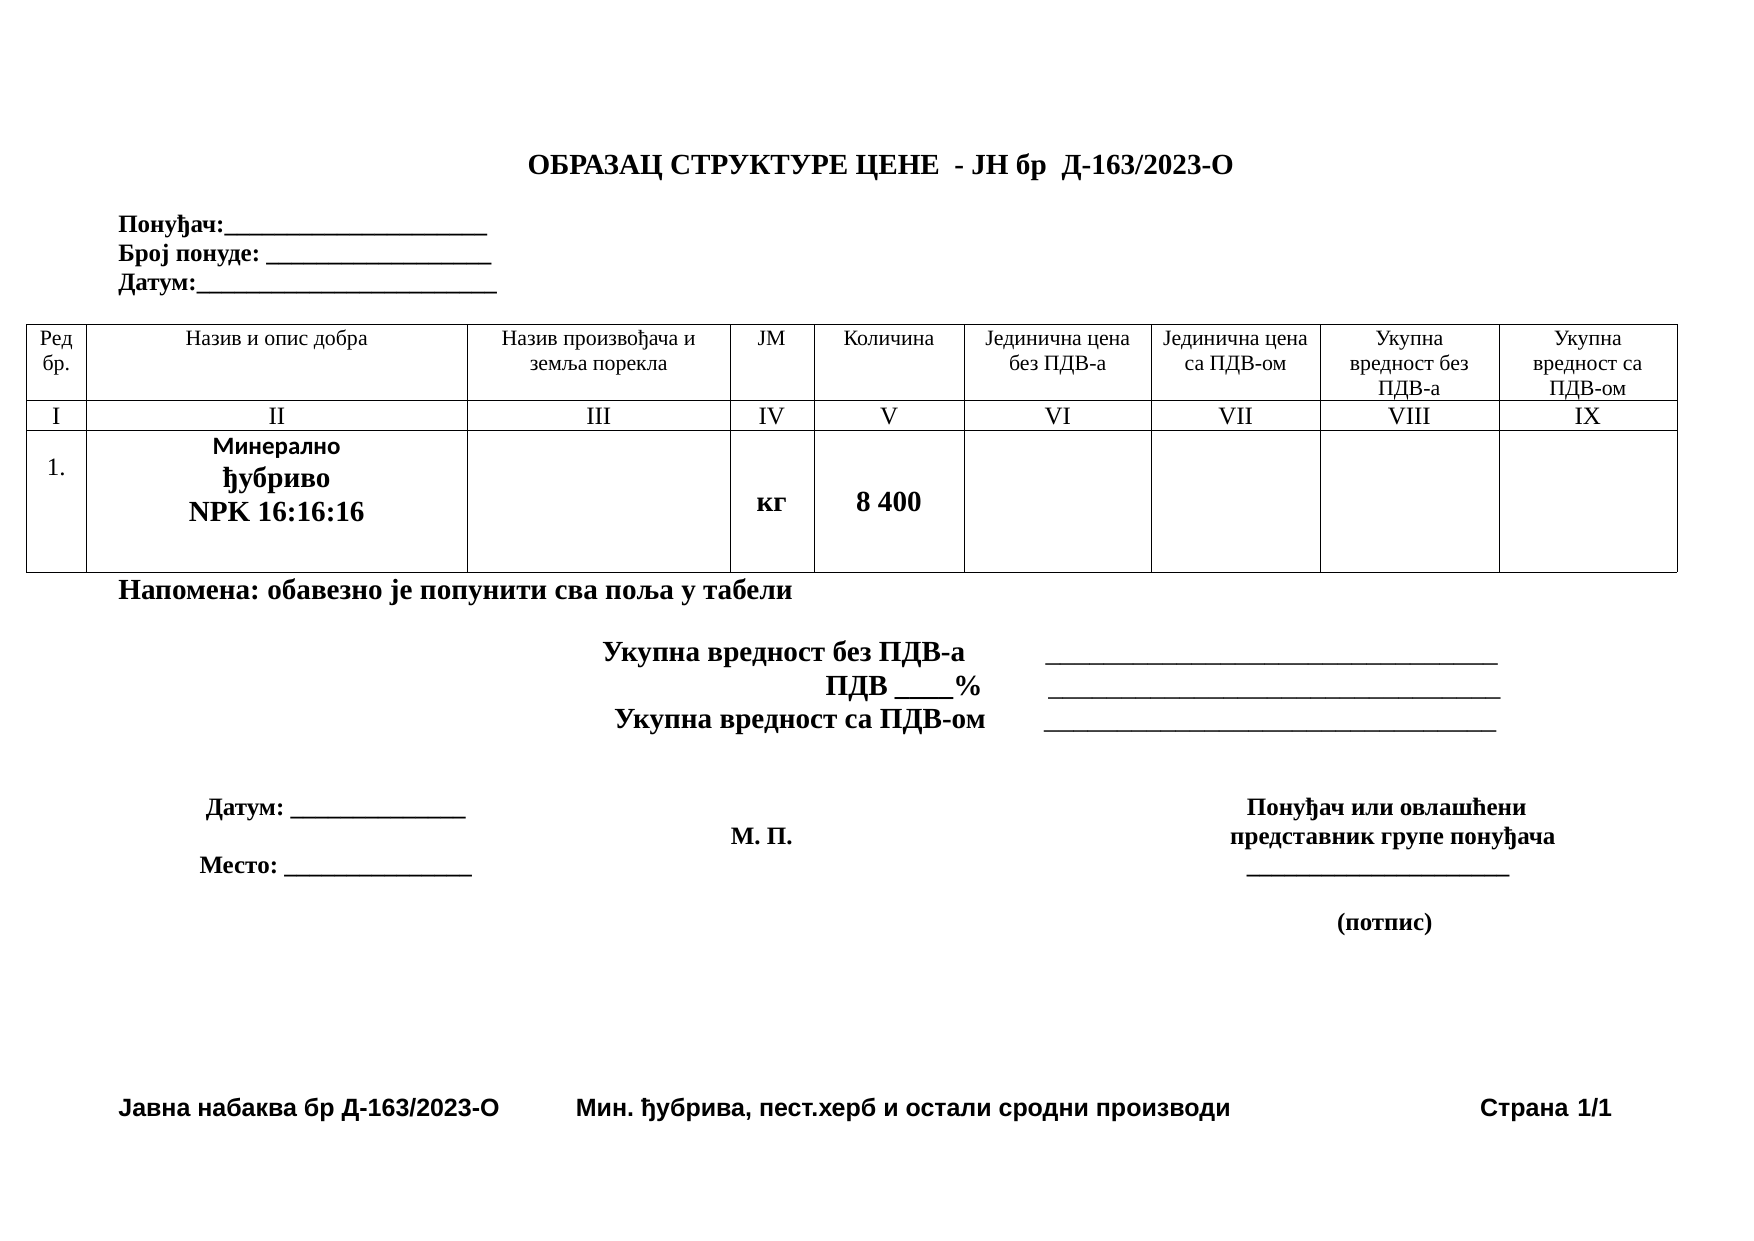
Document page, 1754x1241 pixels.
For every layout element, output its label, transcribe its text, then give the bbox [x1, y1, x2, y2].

table_cell IV [731, 401, 814, 429]
table_header Количина [815, 325, 964, 400]
text Место: _______________ _____________________ [118, 850, 1636, 879]
text Напомена: обавезно је попунити сва поља у табели [118, 573, 1636, 606]
text Датум: ______________ Понуђач или овлашћени [118, 792, 1636, 821]
table_header ЈМ [731, 325, 814, 400]
table_cell [1321, 431, 1499, 572]
table_cell Минeрално ђубриво NPK 16:16:16 [87, 431, 467, 572]
table_header Назив произвођача и земља порекла [468, 325, 730, 400]
text Датум:________________________ [118, 267, 1636, 295]
table_cell III [468, 401, 730, 429]
table_cell V [815, 401, 964, 429]
text ОБРАЗАЦ СТРУКТУРЕ ЦЕНЕ - ЈН бр Д-163/2023-O [118, 147, 1636, 180]
table_cell II [87, 401, 467, 429]
text Број понуде: __________________ [118, 238, 1636, 267]
table_cell [965, 431, 1151, 572]
table_cell [468, 431, 730, 572]
text Понуђач:_____________________ [118, 209, 1636, 238]
text Укупна вредност без ПДВ-а _______________________________ [118, 634, 1636, 668]
table_cell VIII [1321, 401, 1499, 429]
table_cell VII [1152, 401, 1320, 429]
table_header Јединична цена са ПДВ-ом [1152, 325, 1320, 400]
text ПДВ ____% _______________________________ [118, 668, 1636, 701]
table_header Рeд бр. [27, 325, 86, 400]
table_cell кг [731, 431, 814, 572]
table_header Укупна вредност без ПДВ-а [1321, 325, 1499, 400]
table_header Назив и опис добра [87, 325, 467, 400]
table_header Јединична цена без ПДВ-а [965, 325, 1151, 400]
text М. П. представник групе понуђача [118, 821, 1636, 850]
table_cell [1152, 431, 1320, 572]
table_cell IX [1500, 401, 1677, 429]
table_cell 1. [27, 431, 86, 572]
text Укупна вредност са ПДВ-ом _______________________________ [118, 701, 1636, 735]
table_cell VI [965, 401, 1151, 429]
table_header Укупна вредност са ПДВ-ом [1500, 325, 1677, 400]
table_cell I [27, 401, 86, 429]
table_cell 8 400 [815, 431, 964, 572]
text (потпис) [118, 907, 1636, 936]
table_cell [1500, 431, 1677, 572]
